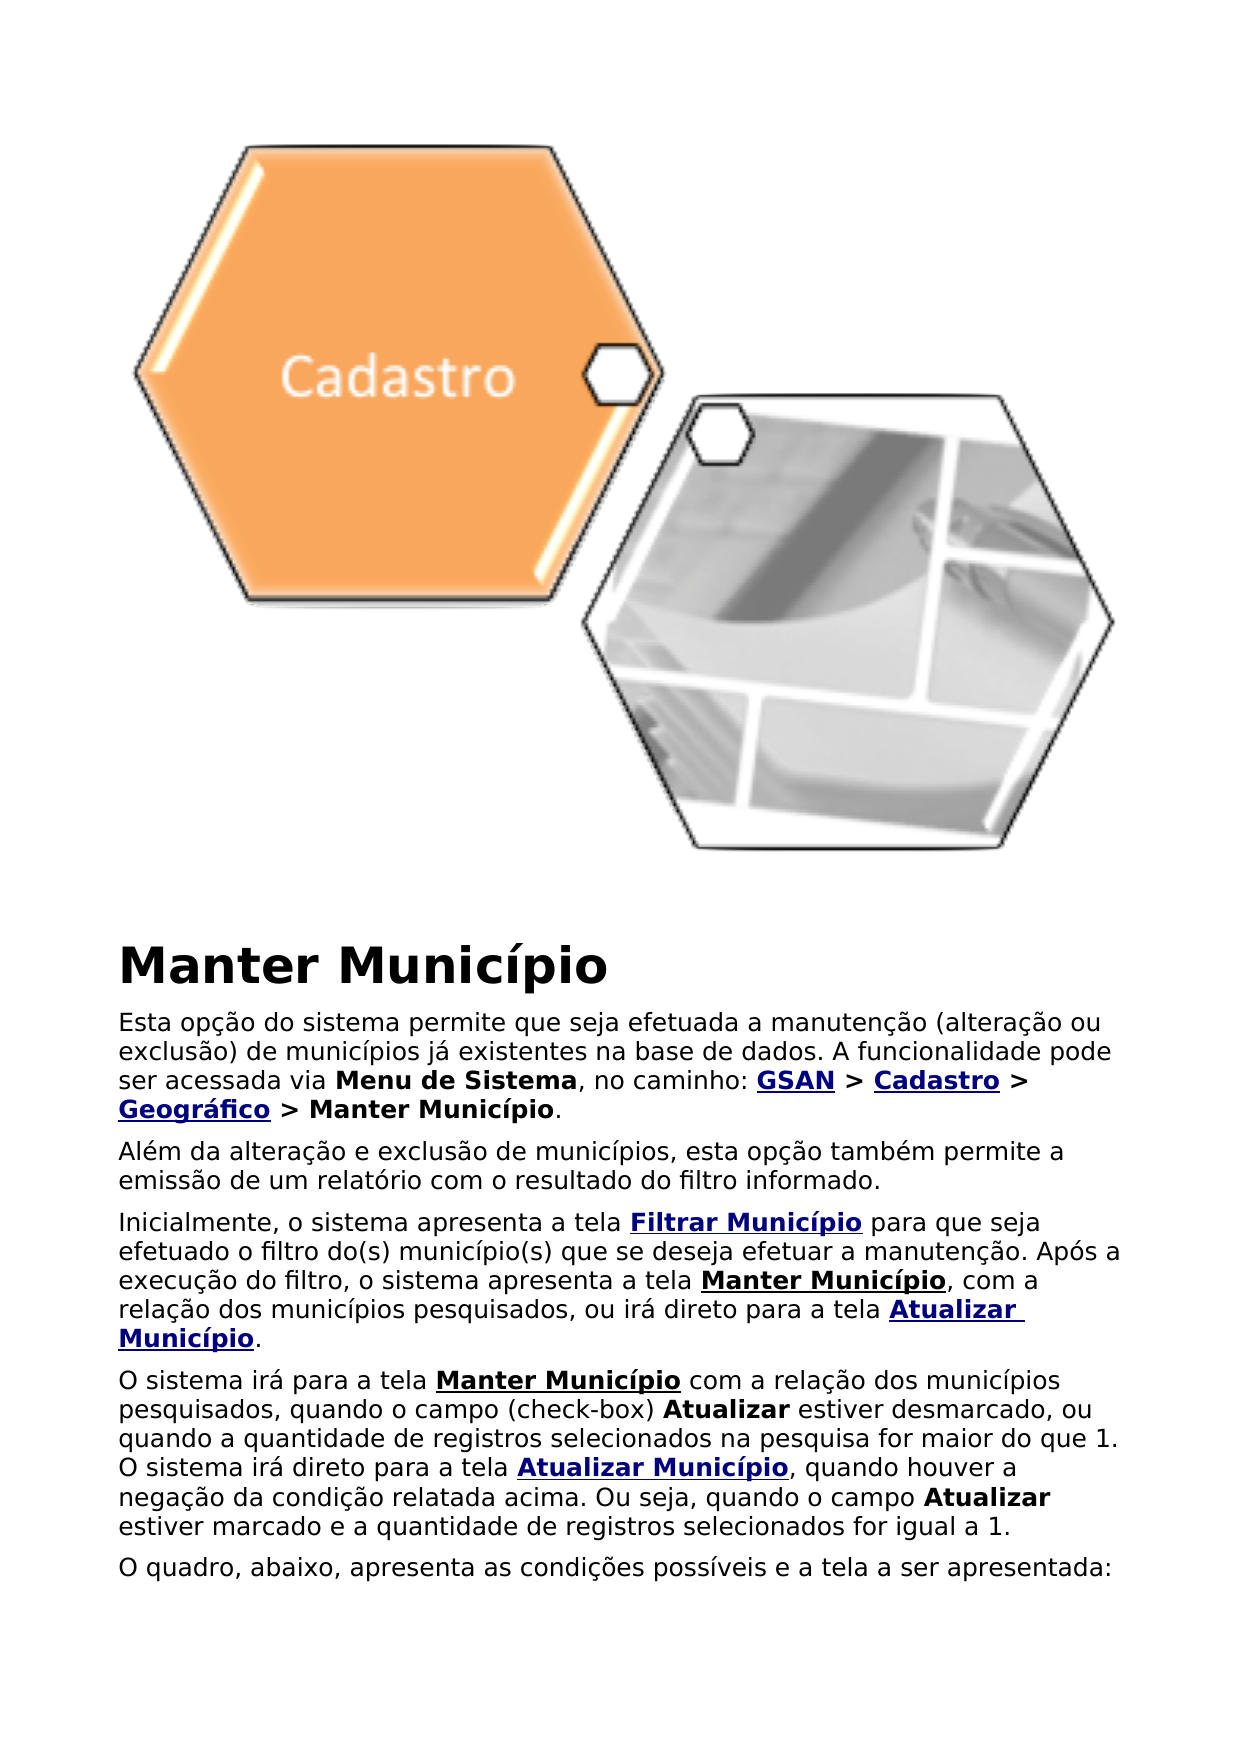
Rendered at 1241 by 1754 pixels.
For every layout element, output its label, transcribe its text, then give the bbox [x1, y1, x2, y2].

picture [118, 118, 1123, 871]
text O quadro, abaixo, apresenta as condições possíveis e a tela a ser apresentada: [118, 1554, 1122, 1583]
text O sistema irá para a tela Manter Município com a relação dos municípios pesquisados, quando o campo (check-box) Atualizar estiver desmarcado, ou quando a quantidade de registros selecionados na pesquisa for maior do que 1. O sistema irá direto para a tela Atualizar Município, quando houver a negação da condição relatada acima. Ou seja, quando o campo Atualizar estiver marcado e a quantidade de registros selecionados for igual a 1. [118, 1366, 1122, 1541]
text Inicialmente, o sistema apresenta a tela Filtrar Município para que seja efetuado o filtro do(s) município(s) que se deseja efetuar a manutenção. Após a execução do filtro, o sistema apresenta a tela Manter Município, com a relação dos municípios pesquisados, ou irá direto para a tela Atualizar Município. [118, 1208, 1122, 1354]
subtitle Manter Município [118, 937, 1122, 995]
text Além da alteração e exclusão de municípios, esta opção também permite a emissão de um relatório com o resultado do filtro informado. [118, 1137, 1122, 1195]
text Esta opção do sistema permite que seja efetuada a manutenção (alteração ou exclusão) de municípios já existentes na base de dados. A funcionalidade pode ser acessada via Menu de Sistema, no caminho: GSAN > Cadastro > Geográfico > Manter Município. [118, 1008, 1122, 1124]
